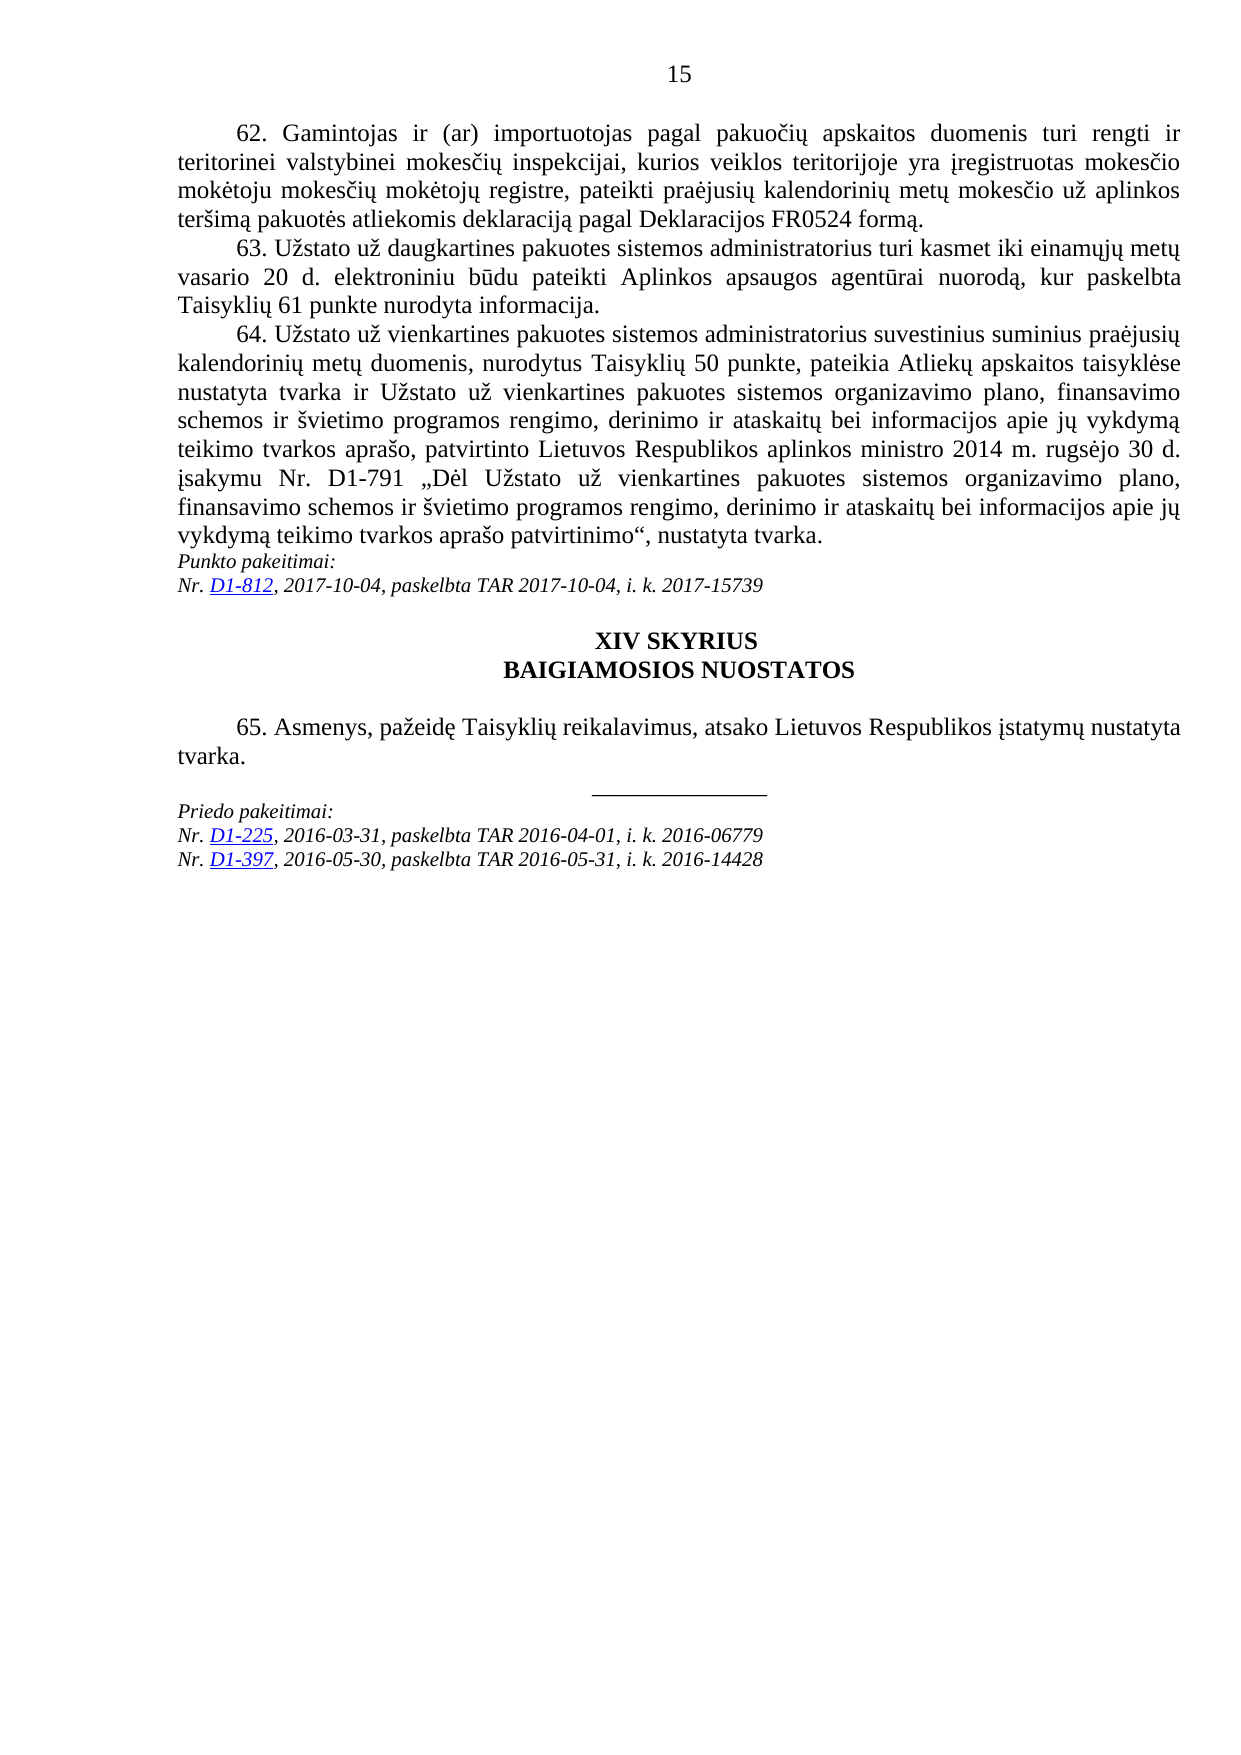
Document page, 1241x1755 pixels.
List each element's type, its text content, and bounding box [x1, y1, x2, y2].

text Nr. D1-225, 2016-03-31, paskelbta TAR 2016-04-01, i. k. 2016-06779 [177, 823, 1181, 847]
text BAIGIAMOSIOS NUOSTATOS [177, 655, 1181, 684]
text 62. Gamintojas ir (ar) importuotojas pagal pakuočių apskaitos duomenis turi rengti ir teritorinei valstybinei mokesčių inspekcijai, kurios veiklos teritorijoje yra įregistruotas mokesčio mokėtoju mokesčių mokėtojų registre, pateikti praėjusių kalendorinių metų mokesčio už aplinkos teršimą pakuotės atliekomis deklaraciją pagal Deklaracijos FR0524 formą. [177, 118, 1181, 233]
text Priedo pakeitimai: [177, 799, 1181, 823]
text Nr. D1-812, 2017-10-04, paskelbta TAR 2017-10-04, i. k. 2017-15739 [177, 573, 1181, 597]
text 65. Asmenys, pažeidę Taisyklių reikalavimus, atsako Lietuvos Respublikos įstatymų nustatyta tvarka. [177, 712, 1181, 770]
text 64. Užstato už vienkartines pakuotes sistemos administratorius suvestinius suminius praėjusių kalendorinių metų duomenis, nurodytus Taisyklių 50 punkte, pateikia Atliekų apskaitos taisyklėse nustatyta tvarka ir Užstato už vienkartines pakuotes sistemos organizavimo plano, finansavimo schemos ir švietimo programos rengimo, derinimo ir ataskaitų bei informacijos apie jų vykdymą teikimo tvarkos aprašo, patvirtinto Lietuvos Respublikos aplinkos ministro 2014 m. rugsėjo 30 d. įsakymu Nr. D1-791 „Dėl Užstato už vienkartines pakuotes sistemos organizavimo plano, finansavimo schemos ir švietimo programos rengimo, derinimo ir ataskaitų bei informacijos apie jų vykdymą teikimo tvarkos aprašo patvirtinimo“, nustatyta tvarka. [177, 319, 1181, 549]
text Nr. D1-397, 2016-05-30, paskelbta TAR 2016-05-31, i. k. 2016-14428 [177, 847, 1181, 871]
text Punkto pakeitimai: [177, 549, 1181, 573]
text ______________ [177, 770, 1181, 799]
text XIV SKYRIUS [177, 626, 1181, 655]
text 63. Užstato už daugkartines pakuotes sistemos administratorius turi kasmet iki einamųjų metų vasario 20 d. elektroniniu būdu pateikti Aplinkos apsaugos agentūrai nuorodą, kur paskelbta Taisyklių 61 punkte nurodyta informacija. [177, 233, 1181, 319]
